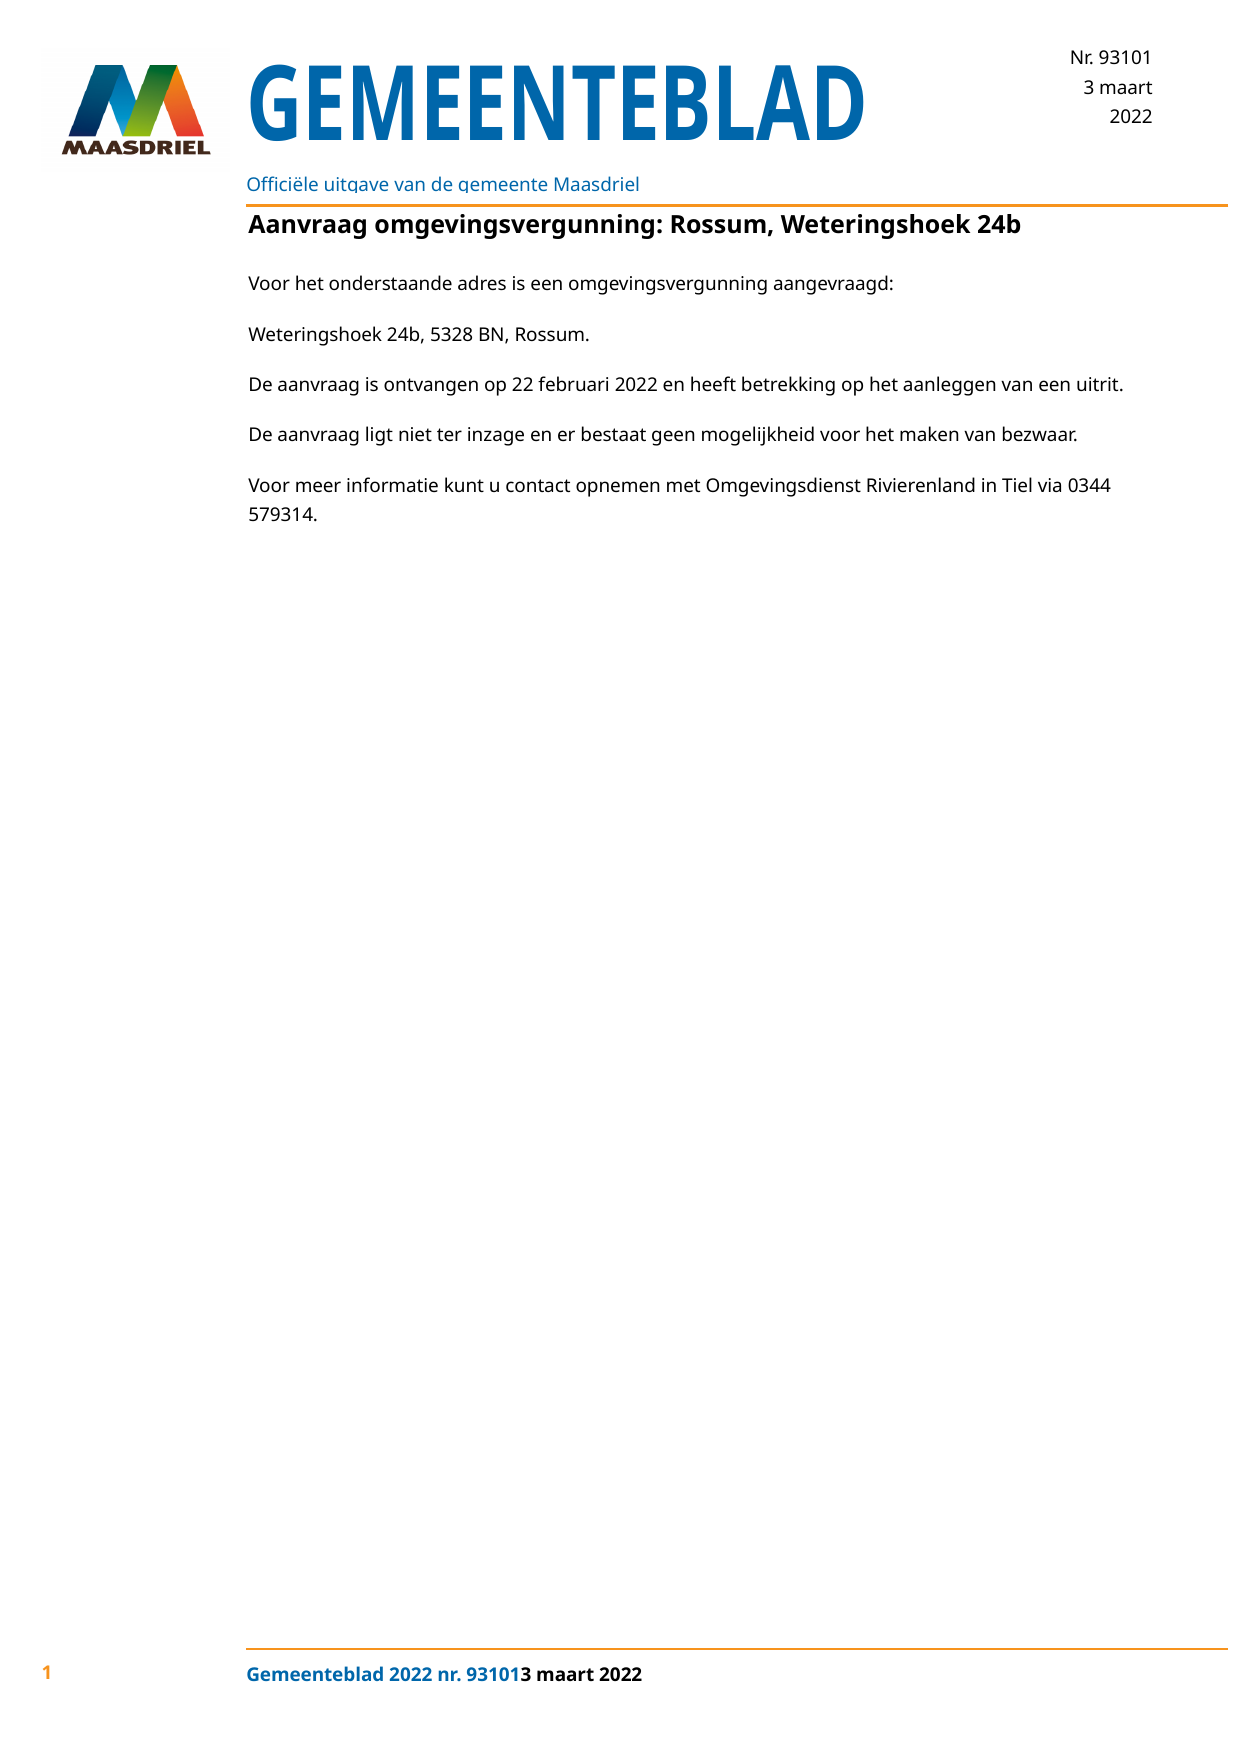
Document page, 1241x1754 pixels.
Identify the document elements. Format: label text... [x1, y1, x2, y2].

text De aanvraag is ontvangen op 22 februari 2022 en heeft betrekking op het aanleggen van een uitrit. [248, 371, 1152, 397]
picture [41, 47, 231, 172]
text Voor het onderstaande adres is een omgevingsvergunning aangevraagd: [248, 270, 1152, 296]
text Aanvraag omgevingsvergunning: Rossum, Weteringshoek 24b [248, 207, 1152, 241]
text De aanvraag ligt niet ter inzage en er bestaat geen mogelijkheid voor het maken van bezwaar. [248, 422, 1152, 447]
text Weteringshoek 24b, 5328 BN, Rossum. [248, 321, 1152, 346]
text Voor meer informatie kunt u contact opnemen met Omgevingsdienst Rivierenland in Tiel via 0344 579314. [248, 472, 1152, 527]
